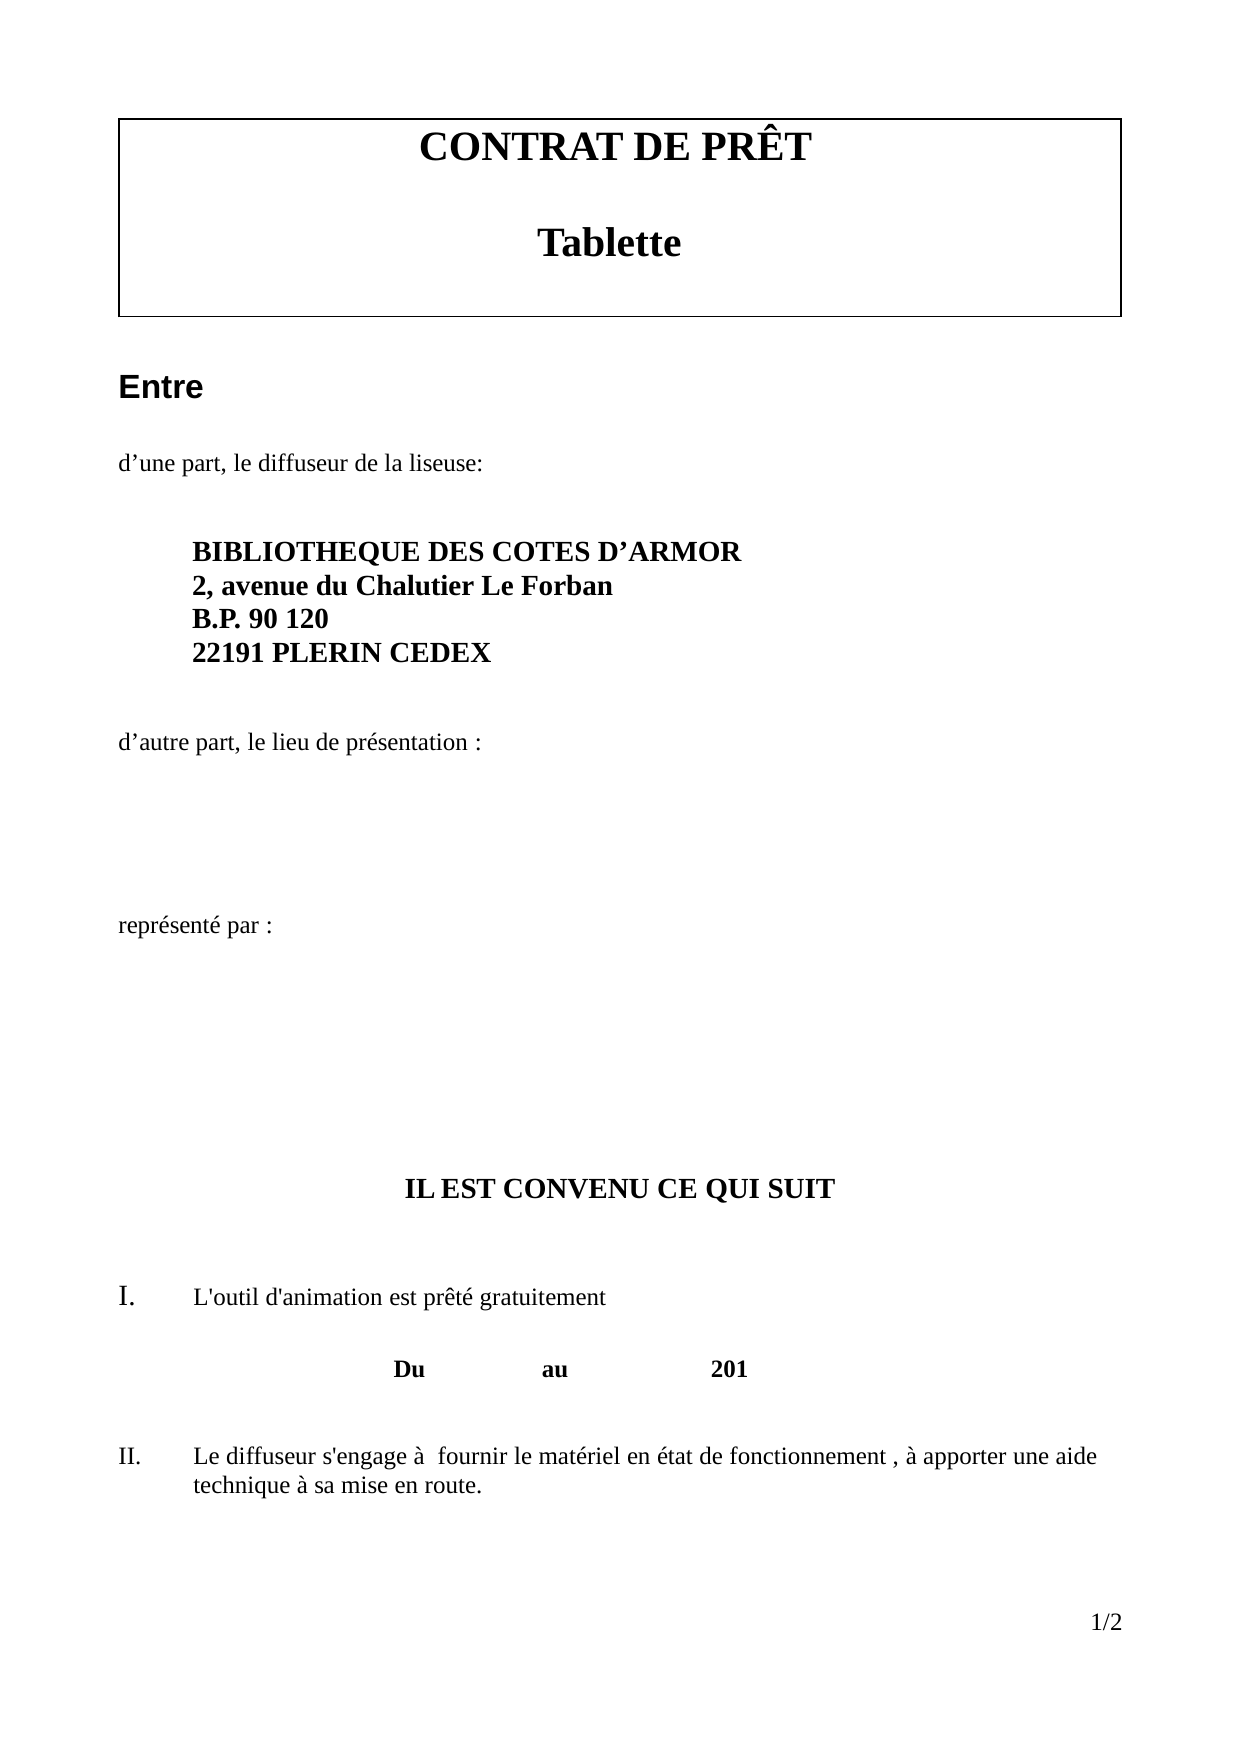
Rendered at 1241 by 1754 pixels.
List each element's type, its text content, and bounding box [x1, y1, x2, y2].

subtitle L'outil d'animation est prêté gratuitement [118, 1277, 1122, 1312]
text d’une part, le diffuseur de la liseuse: [118, 447, 1122, 477]
text Du au 201 [118, 1353, 1122, 1382]
text BIBLIOTHEQUE DES COTES D’ARMOR [118, 535, 1122, 568]
text B.P. 90 120 [118, 602, 1122, 635]
list Le diffuseur s'engage à fournir le matériel en état de fonctionnement , à apporter une aide technique à sa mise en route. [118, 1441, 1122, 1499]
text d’autre part, le lieu de présentation : [118, 727, 1122, 756]
text 22191 PLERIN CEDEX [118, 635, 1122, 669]
text IL EST CONVENU CE QUI SUIT [118, 1171, 1122, 1205]
text CONTRAT DE PRÊT [120, 120, 1120, 170]
subtitle Entre [118, 367, 1122, 406]
text 2, avenue du Chalutier Le Forban [118, 568, 1122, 602]
text représenté par : [118, 909, 1122, 939]
text Tablette [120, 214, 1120, 316]
